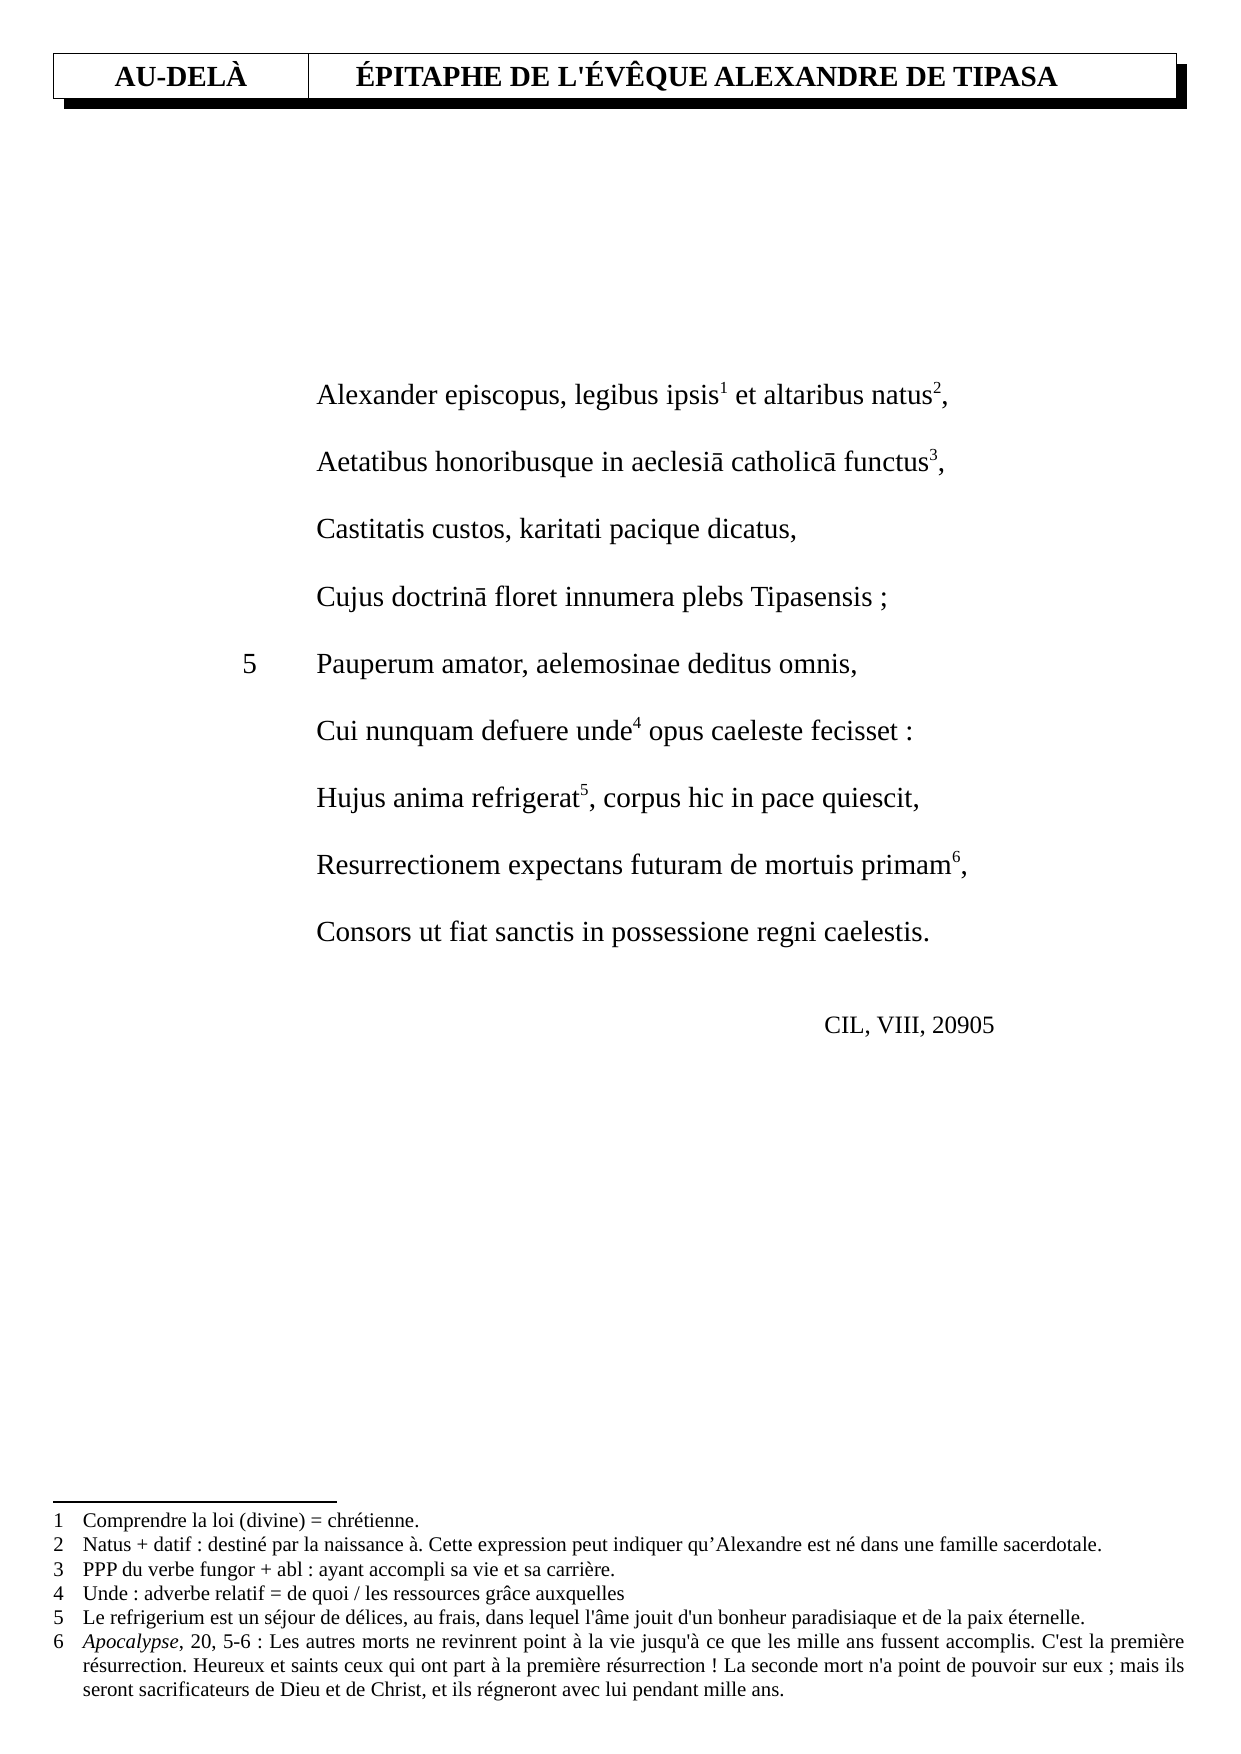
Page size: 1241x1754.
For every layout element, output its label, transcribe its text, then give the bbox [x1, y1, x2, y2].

text Unde : adverbe relatif = de quoi / les ressources grâce auxquelles [53, 1581, 1187, 1604]
text Resurrectionem expectans futuram de mortuis primam, [242, 847, 1187, 881]
text Alexander episcopus, legibus ipsis et altaribus natus, [242, 377, 1187, 411]
text Cui nunquam defuere unde opus caeleste fecisset : [242, 713, 1187, 746]
text Le refrigerium est un séjour de délices, au frais, dans lequel l'âme jouit d'un bonheur paradisiaque et de la paix éternelle. [53, 1604, 1187, 1629]
text Aetatibus honoribusque in aeclesiā catholicā functus, [242, 444, 1187, 478]
text Apocalypse, 20, 5-6 : Les autres morts ne revinrent point à la vie jusqu'à ce que les mille ans fussent accomplis. C'est la première résurrection. Heureux et saints ceux qui ont part à la première résurrection ! La seconde mort n'a point de pouvoir sur eux ; mais ils seront sacrificateurs de Dieu et de Christ, et ils régneront avec lui pendant mille ans. [53, 1629, 1187, 1701]
text Consors ut fiat sanctis in possessione regni caelestis. [242, 914, 1187, 948]
text Castitatis custos, karitati pacique dicatus, [242, 512, 1187, 545]
text Cujus doctrinā floret innumera plebs Tipasensis ; [242, 579, 1187, 612]
text Hujus anima refrigerat, corpus hic in pace quiescit, [242, 780, 1187, 813]
table_header épitaphe de l'évêque alexandre de tipasa [309, 54, 1176, 98]
text CIL, VIII, 20905 [159, 1010, 1187, 1039]
text Natus + datif : destiné par la naissance à. Cette expression peut indiquer qu’Alexandre est né dans une famille sacerdotale. [53, 1532, 1187, 1556]
text PPP du verbe fungor + abl : ayant accompli sa vie et sa carrière. [53, 1556, 1187, 1581]
text Comprendre la loi (divine) = chrétienne. [53, 1508, 1187, 1532]
table_header au-delà [54, 54, 308, 98]
text 5 Pauperum amator, aelemosinae deditus omnis, [242, 646, 1187, 679]
